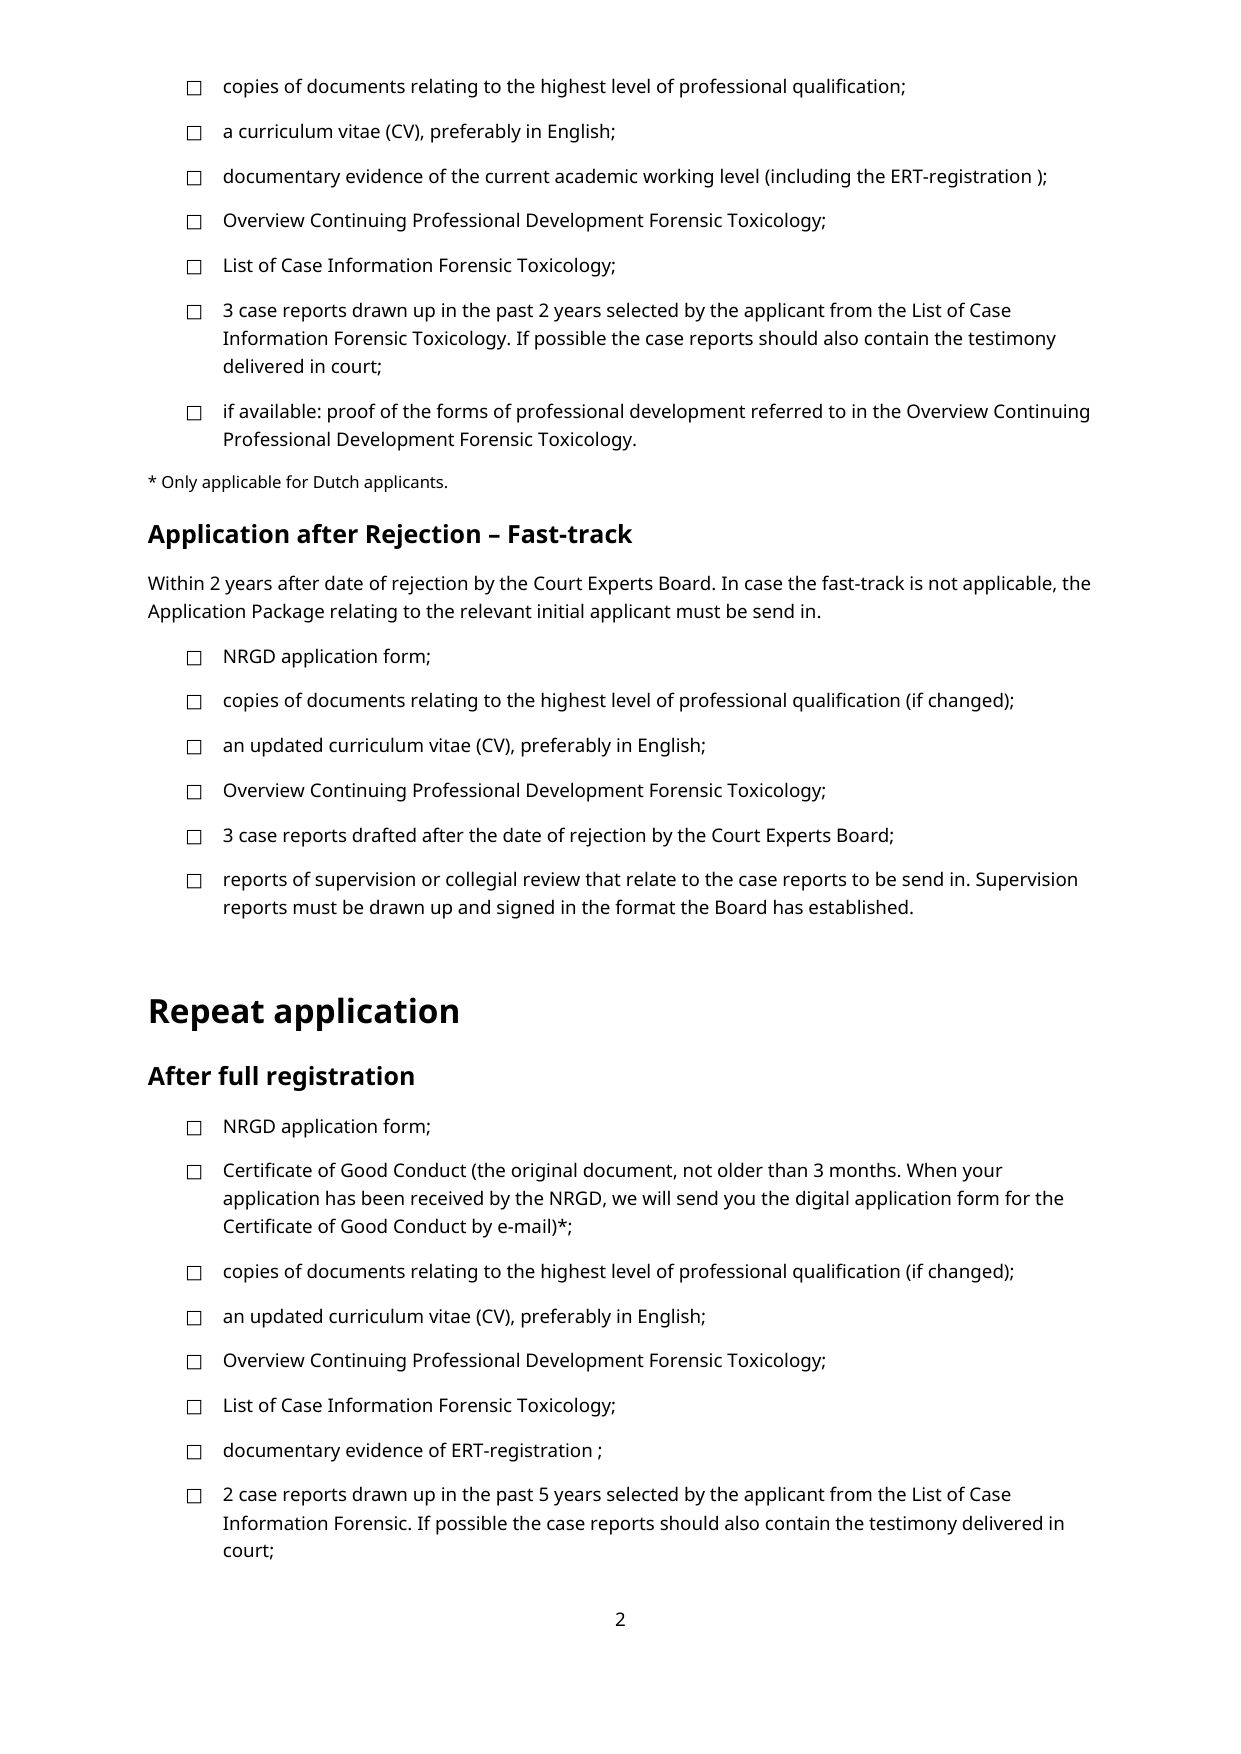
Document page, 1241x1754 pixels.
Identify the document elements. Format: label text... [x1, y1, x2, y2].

list Overview Continuing Professional Development Forensic Toxicology; [185, 1348, 1093, 1373]
list 2 case reports drawn up in the past 5 years selected by the applicant from the List of Case Information Forensic. If possible the case reports should also contain the testimony delivered in court; [185, 1482, 1093, 1563]
list an updated curriculum vitae (CV), preferably in English; [185, 1303, 1093, 1328]
list Certificate of Good Conduct (the original document, not older than 3 months. When your application has been received by the NRGD, we will send you the digital application form for the Certificate of Good Conduct by e-mail)*; [185, 1158, 1093, 1239]
list List of Case Information Forensic Toxicology; [185, 1392, 1093, 1418]
list an updated curriculum vitae (CV), preferably in English; [185, 732, 1093, 758]
list copies of documents relating to the highest level of professional qualification (if changed); [185, 688, 1093, 713]
text Within 2 years after date of rejection by the Court Experts Board. In case the fast-track is not applicable, the Application Package relating to the relevant initial applicant must be send in. [148, 570, 1093, 624]
list documentary evidence of the current academic working level (including the ERT-registration ); [185, 163, 1093, 189]
list a curriculum vitae (CV), preferably in English; [185, 118, 1093, 144]
list copies of documents relating to the highest level of professional qualification (if changed); [185, 1258, 1093, 1284]
list NRGD application form; [185, 643, 1093, 669]
list reports of supervision or collegial review that relate to the case reports to be send in. Supervision reports must be drawn up and signed in the format the Board has established. [185, 867, 1093, 920]
list 3 case reports drafted after the date of rejection by the Court Experts Board; [185, 822, 1093, 847]
subtitle Application after Rejection – Fast-track [148, 516, 1093, 550]
text * Only applicable for Dutch applicants. [148, 471, 1093, 493]
list 3 case reports drawn up in the past 2 years selected by the applicant from the List of Case Information Forensic Toxicology. If possible the case reports should also contain the testimony delivered in court; [185, 297, 1093, 379]
subtitle After full registration [148, 1059, 1093, 1093]
list if available: proof of the forms of professional development referred to in the Overview Continuing Professional Development Forensic Toxicology. [185, 398, 1093, 451]
list Overview Continuing Professional Development Forensic Toxicology; [185, 777, 1093, 803]
list Overview Continuing Professional Development Forensic Toxicology; [185, 208, 1093, 233]
list documentary evidence of ERT-registration ; [185, 1437, 1093, 1463]
list NRGD application form; [185, 1113, 1093, 1138]
subtitle Repeat application [148, 988, 1093, 1033]
list List of Case Information Forensic Toxicology; [185, 252, 1093, 278]
list copies of documents relating to the highest level of professional qualification; [185, 74, 1093, 99]
